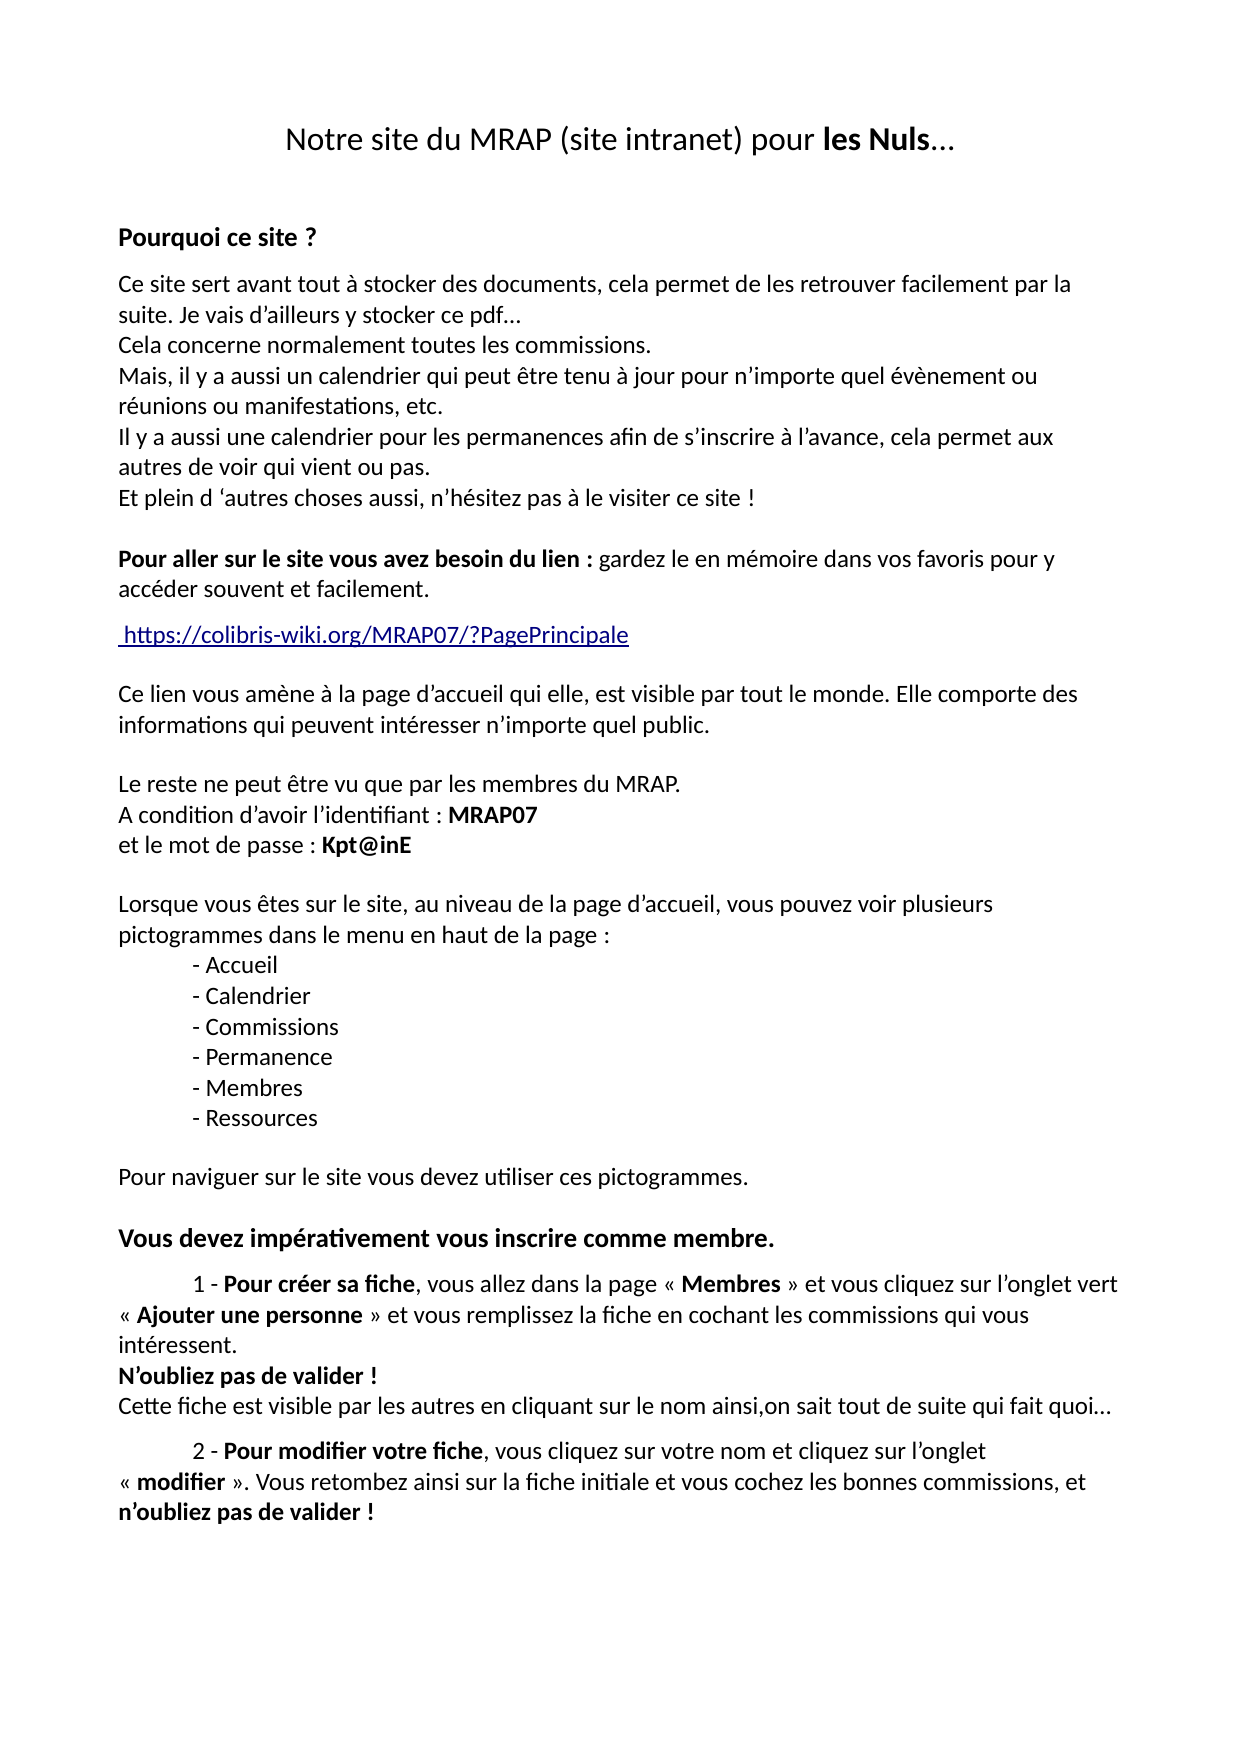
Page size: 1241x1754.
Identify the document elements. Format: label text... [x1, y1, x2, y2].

text Cela concerne normalement toutes les commissions. [118, 329, 1122, 360]
text - Commissions [118, 1011, 1122, 1041]
text https://colibris-wiki.org/MRAP07/?PagePrincipale [118, 619, 1122, 650]
text Vous devez impérativement vous inscrire comme membre. [118, 1221, 1122, 1254]
text - Permanence [118, 1041, 1122, 1072]
text Pour aller sur le site vous avez besoin du lien : gardez le en mémoire dans vos favoris pour y accéder souvent et facilement. [118, 543, 1122, 604]
text Pourquoi ce site ? [118, 220, 1122, 253]
text Cette fiche est visible par les autres en cliquant sur le nom ainsi,on sait tout de suite qui fait quoi… [118, 1390, 1122, 1421]
text Notre site du MRAP (site intranet) pour les Nuls... [118, 118, 1122, 159]
text 1 - Pour créer sa fiche, vous allez dans la page « Membres » et vous cliquez sur l’onglet vert « Ajouter une personne » et vous remplissez la fiche en cochant les commissions qui vous intéressent. [118, 1268, 1122, 1360]
text Lorsque vous êtes sur le site, au niveau de la page d’accueil, vous pouvez voir plusieurs pictogrammes dans le menu en haut de la page : [118, 889, 1122, 950]
text Pour naviguer sur le site vous devez utiliser ces pictogrammes. [118, 1162, 1122, 1192]
text - Membres [118, 1072, 1122, 1102]
text Il y a aussi une calendrier pour les permanences afin de s’inscrire à l’avance, cela permet aux autres de voir qui vient ou pas. [118, 421, 1122, 482]
text et le mot de passe : Kpt@inE [118, 829, 1122, 860]
text - Accueil [118, 950, 1122, 980]
text Ce site sert avant tout à stocker des documents, cela permet de les retrouver facilement par la suite. Je vais d’ailleurs y stocker ce pdf… [118, 268, 1122, 329]
text N’oubliez pas de valider ! [118, 1360, 1122, 1390]
text 2 - Pour modifier votre fiche, vous cliquez sur votre nom et cliquez sur l’onglet « modifier ». Vous retombez ainsi sur la fiche initiale et vous cochez les bonnes commissions, et n’oubliez pas de valider ! [118, 1435, 1122, 1527]
text Et plein d ‘autres choses aussi, n’hésitez pas à le visiter ce site ! [118, 482, 1122, 512]
text - Ressources [118, 1102, 1122, 1133]
text - Calendrier [118, 980, 1122, 1011]
text Le reste ne peut être vu que par les membres du MRAP. [118, 768, 1122, 799]
text Ce lien vous amène à la page d’accueil qui elle, est visible par tout le monde. Elle comporte des informations qui peuvent intéresser n’importe quel public. [118, 678, 1122, 739]
text Mais, il y a aussi un calendrier qui peut être tenu à jour pour n’importe quel évènement ou réunions ou manifestations, etc. [118, 360, 1122, 421]
text A condition d’avoir l’identifiant : MRAP07 [118, 799, 1122, 829]
